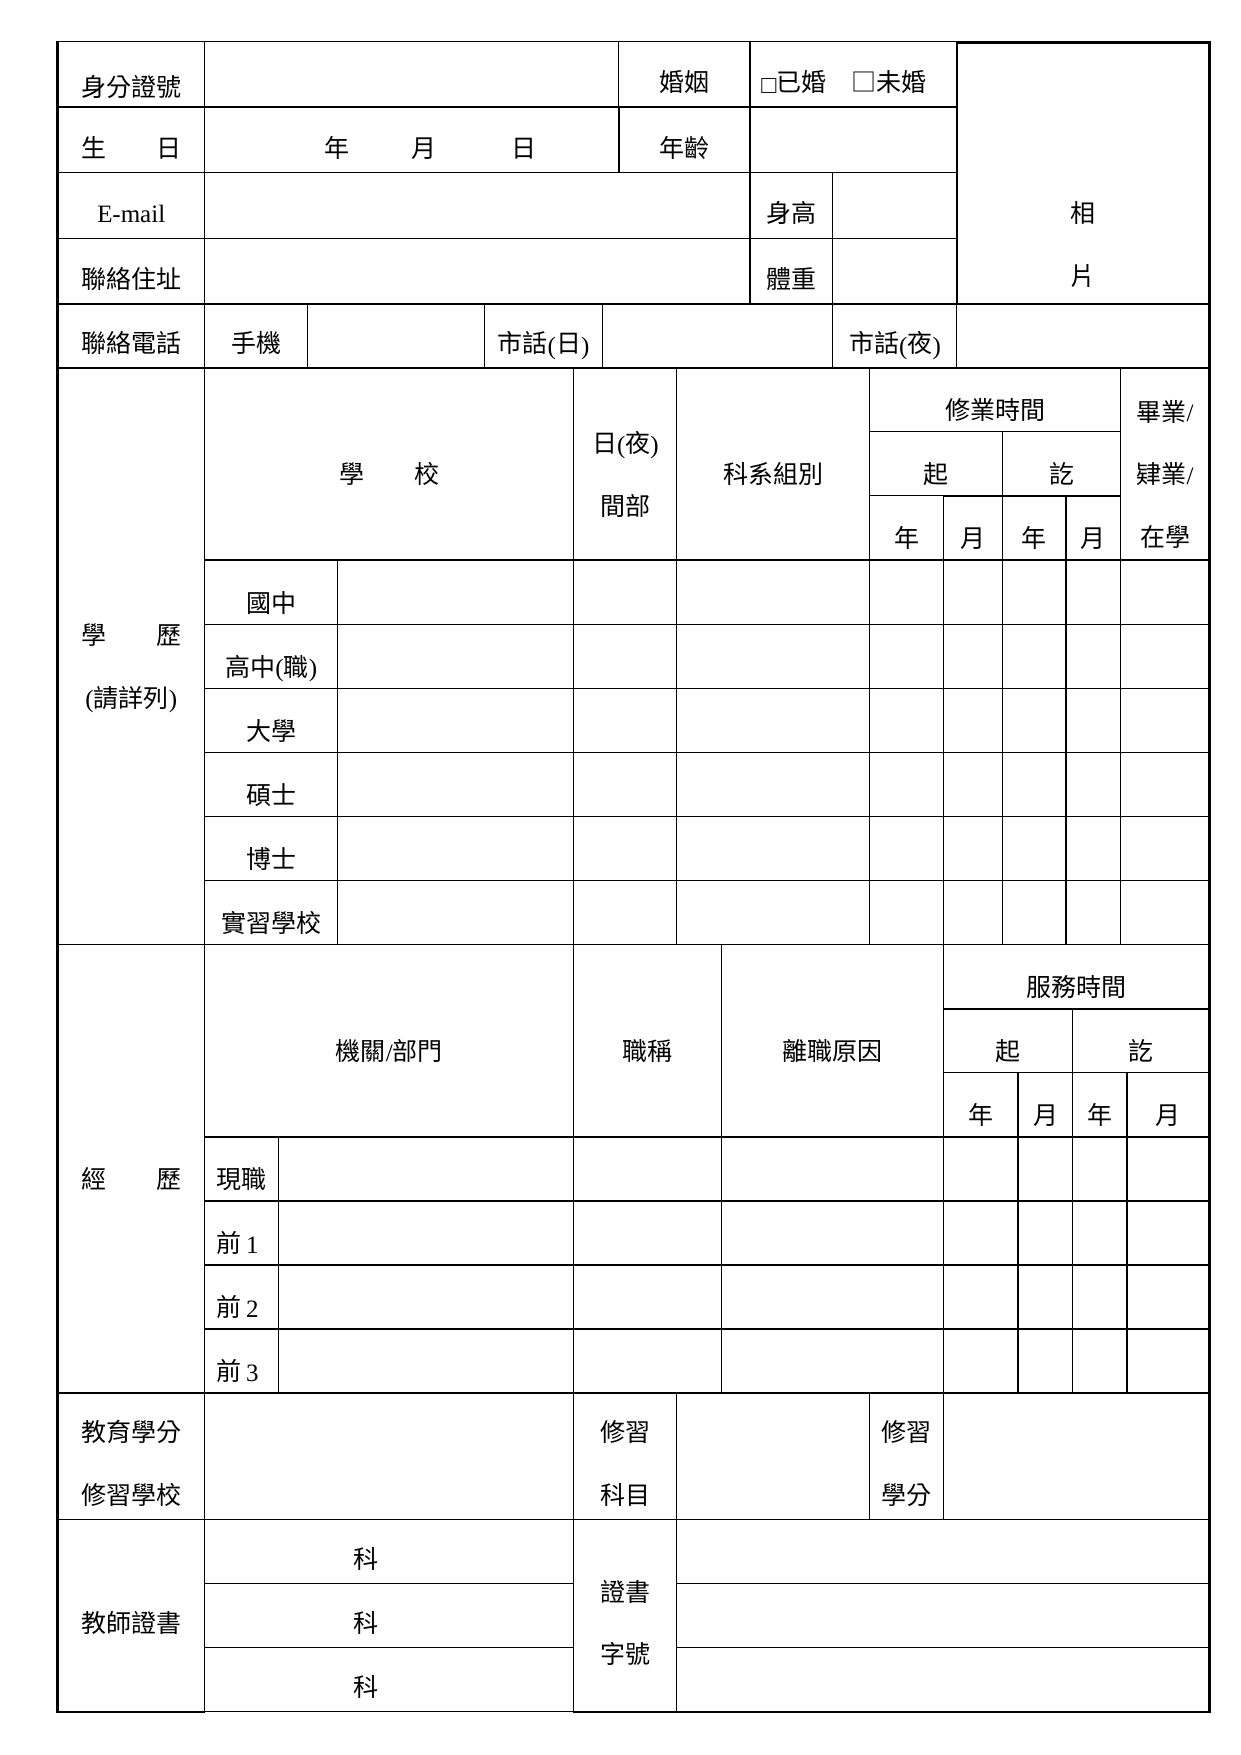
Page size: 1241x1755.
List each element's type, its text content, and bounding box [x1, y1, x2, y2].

table_cell 聯絡住址 [59, 239, 204, 303]
table_cell [677, 753, 869, 816]
table_cell 手機 [205, 305, 307, 367]
table_cell 身高 [751, 173, 832, 237]
table_cell [279, 1202, 573, 1264]
table_cell [1067, 753, 1120, 816]
table_cell [1019, 1266, 1072, 1328]
table_cell [205, 1394, 573, 1519]
table_cell [944, 1266, 1017, 1328]
table_cell [1128, 1330, 1208, 1392]
table_cell [944, 817, 1002, 880]
table_cell 起 [944, 1010, 1072, 1072]
table_cell 大學 [205, 689, 337, 752]
table_cell [1067, 561, 1120, 623]
table_cell 婚姻 [619, 42, 749, 106]
table_cell [677, 817, 869, 880]
table_cell [1121, 689, 1208, 752]
table_cell 高中(職) [205, 625, 337, 687]
table_cell 日(夜)間部 [574, 369, 676, 559]
table_cell [1019, 1202, 1072, 1264]
table_cell 科 [205, 1648, 573, 1711]
table_cell [1067, 817, 1120, 880]
table_cell [574, 625, 676, 687]
table_cell [1019, 1138, 1072, 1200]
table_cell [338, 625, 573, 687]
table_cell 市話(夜) [833, 305, 956, 367]
table_cell 月 [944, 497, 1002, 559]
table_cell [722, 1138, 943, 1200]
table_cell [870, 561, 943, 623]
table_cell [944, 625, 1002, 687]
table_cell [1003, 561, 1065, 623]
table_cell [1073, 1138, 1126, 1200]
table_cell 服務時間 [944, 945, 1208, 1008]
table_cell 市話(日) [485, 305, 602, 367]
table_header 相 片 [958, 44, 1208, 303]
table_cell 訖 [1003, 432, 1120, 495]
table_cell 年 [870, 496, 943, 559]
table_cell [944, 561, 1002, 623]
table_cell [308, 305, 484, 367]
table_cell [574, 1202, 721, 1264]
table_cell [1073, 1330, 1126, 1392]
table_cell [338, 689, 573, 752]
table_cell 訖 [1073, 1010, 1208, 1072]
table_cell 前2 [205, 1266, 278, 1328]
table_cell 科系組別 [677, 369, 869, 559]
table_cell [944, 1330, 1017, 1392]
table_cell 身分證號 [59, 42, 204, 106]
table_cell 年 [1073, 1073, 1126, 1136]
table_cell [944, 881, 1002, 944]
table_cell 國中 [205, 561, 337, 623]
table_cell [944, 1394, 1208, 1519]
table_cell 博士 [205, 817, 337, 880]
table_cell [279, 1266, 573, 1328]
table_cell 現職 [205, 1138, 278, 1200]
table_cell 科 [205, 1520, 573, 1583]
table_cell [833, 239, 956, 303]
table_cell 畢業/肄業/在學 [1121, 369, 1208, 559]
table_cell [1121, 881, 1208, 944]
table_cell 年齡 [620, 108, 749, 172]
table_cell [603, 305, 832, 367]
table_cell [279, 1138, 573, 1200]
table_cell [1003, 689, 1065, 752]
table_cell [1073, 1202, 1126, 1264]
table_cell [722, 1202, 943, 1264]
table_cell 學 校 [205, 369, 573, 559]
table_cell [1128, 1266, 1208, 1328]
table_cell [1128, 1138, 1208, 1200]
table_cell [338, 753, 573, 816]
table_cell 教師證書 [59, 1520, 204, 1711]
table_cell [944, 689, 1002, 752]
table_cell [574, 1266, 721, 1328]
table_cell [338, 881, 573, 944]
table_cell 生 日 [59, 108, 204, 172]
table_cell [574, 689, 676, 752]
table_cell [1003, 753, 1065, 816]
table_cell [338, 561, 573, 623]
table_cell [944, 753, 1002, 816]
table_cell 年 [944, 1073, 1017, 1136]
table_cell [833, 173, 956, 237]
table_cell [205, 173, 749, 237]
table_cell 修業時間 [870, 369, 1120, 431]
table_cell 機關/部門 [205, 945, 573, 1136]
table_cell [1003, 625, 1065, 687]
table_cell [1121, 817, 1208, 880]
table_cell [1019, 1330, 1072, 1392]
table_cell [205, 42, 618, 106]
table_cell 月 [1128, 1073, 1208, 1136]
table_cell [944, 1202, 1017, 1264]
table_cell [1003, 881, 1065, 944]
table_cell [1121, 625, 1208, 687]
table_cell [338, 817, 573, 880]
table_cell [870, 881, 943, 944]
table_cell [677, 689, 869, 752]
table_cell 月 [1067, 497, 1120, 559]
table_cell [1067, 625, 1120, 687]
table_cell 教育學分 修習學校 [59, 1394, 204, 1519]
table_cell [279, 1330, 573, 1392]
table_cell [677, 1584, 1208, 1647]
table_cell [944, 1138, 1017, 1200]
table_cell [870, 817, 943, 880]
table_cell [574, 817, 676, 880]
table_cell 科 [205, 1584, 573, 1647]
table_cell [870, 689, 943, 752]
table_cell [1121, 753, 1208, 816]
table_cell [870, 625, 943, 687]
table_cell 聯絡電話 [59, 305, 204, 367]
table_cell 碩士 [205, 753, 337, 816]
table_cell [574, 753, 676, 816]
table_cell 修習 科目 [574, 1394, 676, 1519]
table_cell 年 [1003, 497, 1065, 559]
table_cell [1073, 1266, 1126, 1328]
table_cell [1121, 561, 1208, 623]
table_cell [574, 1330, 721, 1392]
table_cell [677, 561, 869, 623]
table_cell [870, 753, 943, 816]
table_cell [722, 1330, 943, 1392]
table_cell 起 [870, 432, 1002, 495]
table_cell □已婚 □未婚 [751, 42, 956, 106]
table_cell [574, 881, 676, 944]
table_cell 前1 [205, 1202, 278, 1264]
table_cell [1067, 689, 1120, 752]
table_cell [677, 625, 869, 687]
table_cell [677, 881, 869, 944]
table_cell [957, 305, 1208, 367]
table_cell 體重 [751, 239, 832, 303]
table_cell [1128, 1202, 1208, 1264]
table_cell [1067, 881, 1120, 944]
table_cell 修習 學分 [870, 1394, 943, 1519]
table_cell [722, 1266, 943, 1328]
table_cell 月 [1019, 1073, 1072, 1136]
table_cell [677, 1520, 1208, 1583]
table_cell 職稱 [574, 945, 721, 1136]
table_cell 年 月 日 [205, 108, 618, 172]
table_cell [677, 1394, 869, 1519]
table_cell 實習學校 [205, 881, 337, 944]
table_cell 前3 [205, 1330, 278, 1392]
table_cell 離職原因 [722, 945, 943, 1136]
table_cell [677, 1648, 1208, 1711]
table_cell E-mail [59, 173, 204, 237]
table_cell [574, 561, 676, 623]
table_cell 學 歷 (請詳列) [59, 369, 204, 944]
table_cell [574, 1138, 721, 1200]
table_cell [751, 108, 956, 172]
table_cell 證書 字號 [574, 1520, 676, 1711]
table_cell 經 歷 [59, 945, 204, 1392]
table_cell [205, 239, 749, 303]
table_cell [1003, 817, 1065, 880]
